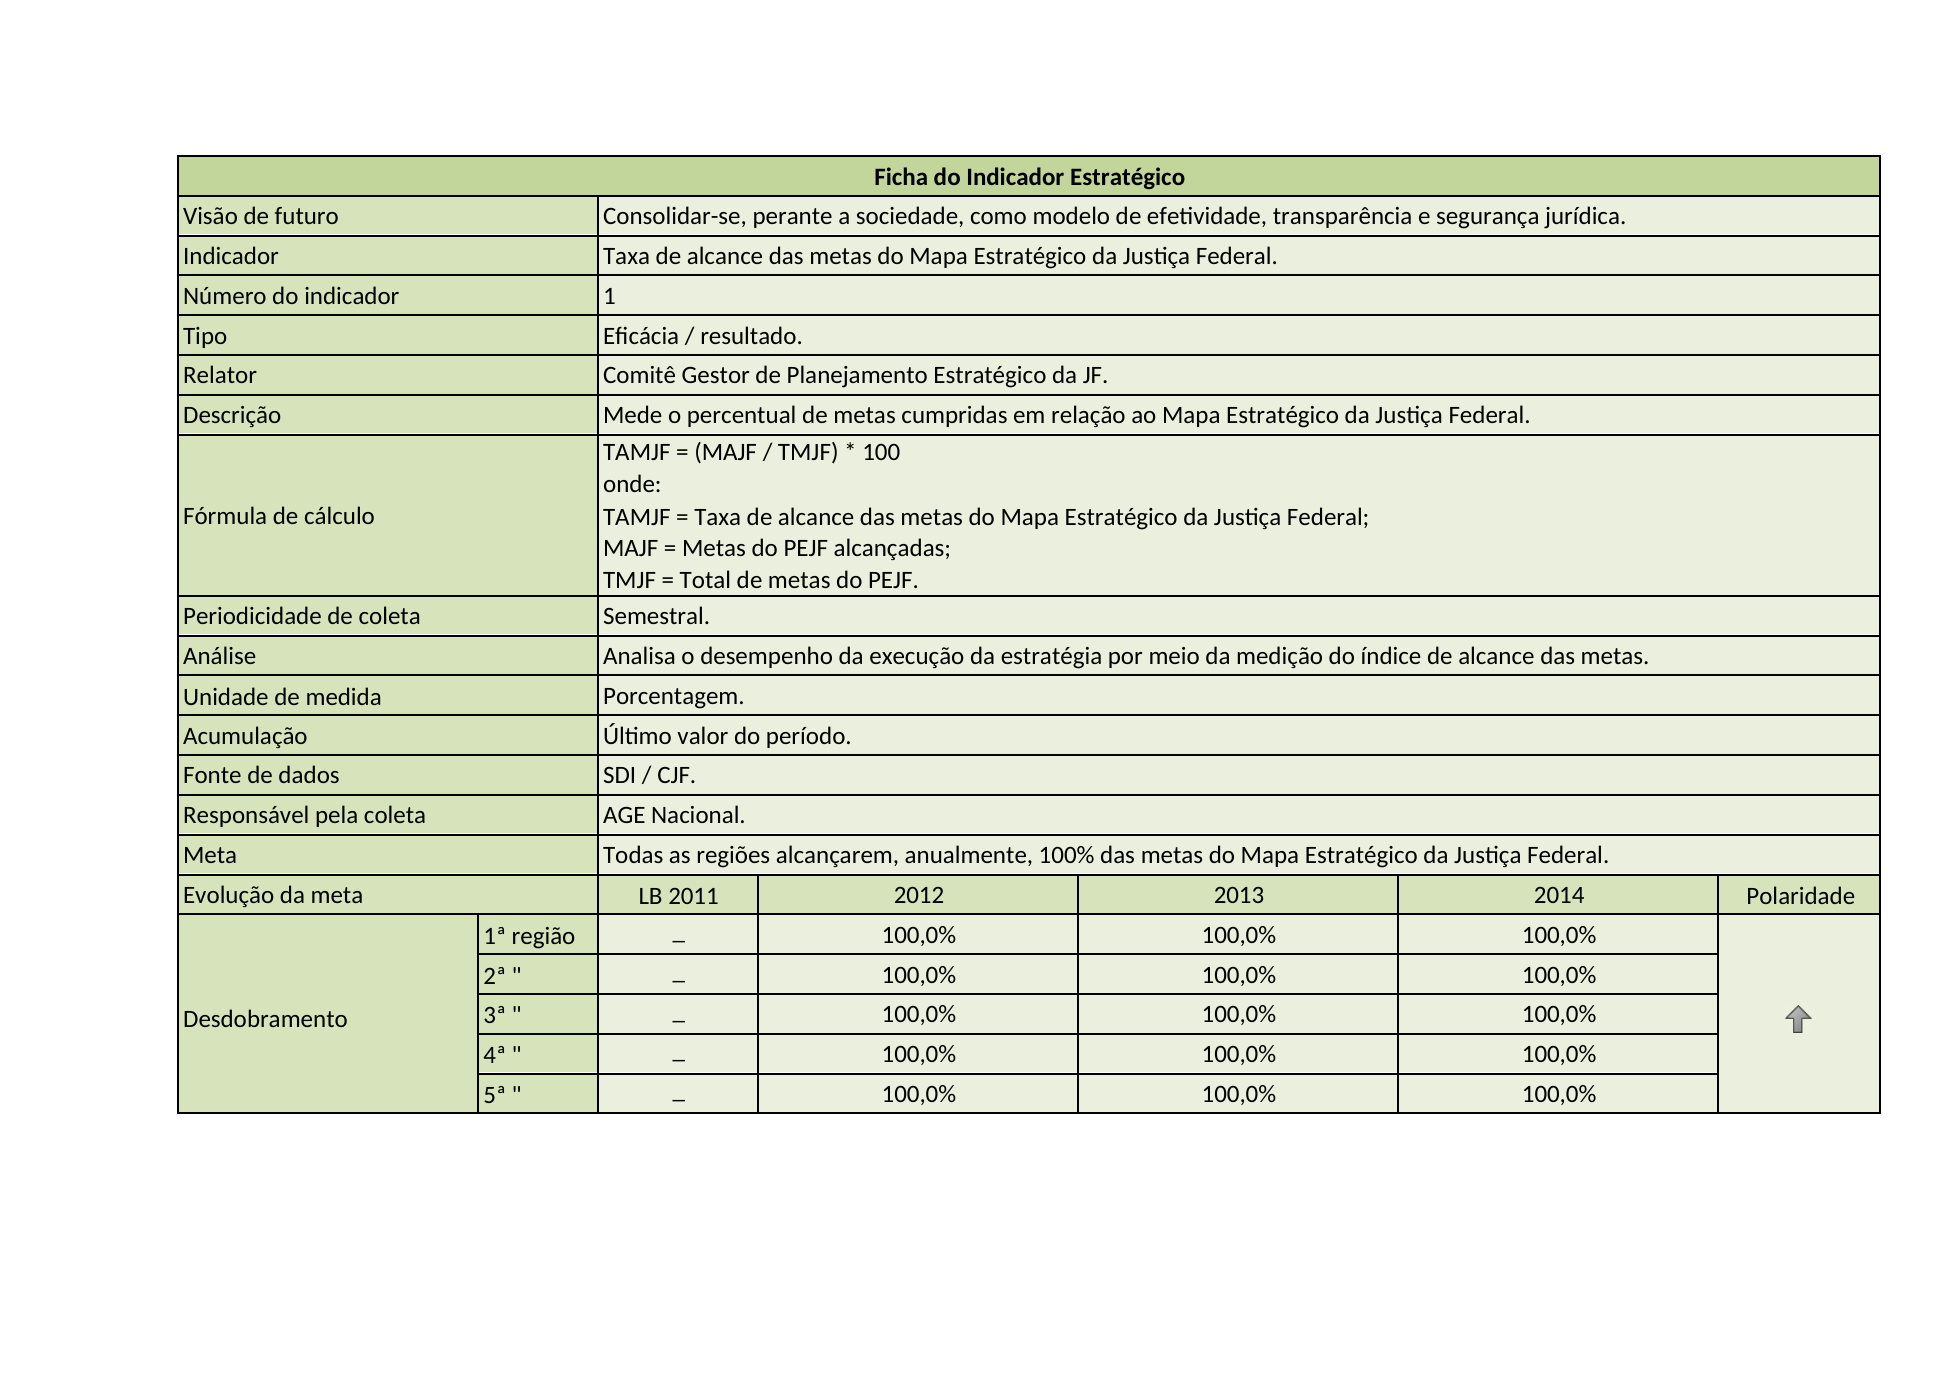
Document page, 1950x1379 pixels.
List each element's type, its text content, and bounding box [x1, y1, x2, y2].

table_cell TAMJF = (MAJF / TMJF) * 100 onde: TAMJF = Taxa de alcance das metas do Mapa Estratégico da Justiça Federal; MAJF = Metas do PEJF alcançadas; TMJF = Total de metas do PEJF. [599, 436, 1879, 595]
table_cell 100,0% [759, 1035, 1077, 1072]
table_cell 100,0% [1399, 915, 1717, 953]
table_cell 1 [599, 276, 1879, 314]
table_cell AGE Nacional. [599, 796, 1879, 833]
table_cell SDI / CJF. [599, 756, 1879, 794]
table_cell 1ª região [479, 915, 597, 953]
table_header Ficha do Indicador Estratégico [179, 157, 1879, 195]
table_cell Taxa de alcance das metas do Mapa Estratégico da Justiça Federal. [599, 237, 1879, 274]
table_cell 2ª " [479, 955, 597, 993]
table_cell 100,0% [759, 995, 1077, 1033]
table_cell 100,0% [1079, 1035, 1397, 1072]
table_cell 3ª " [479, 995, 597, 1033]
table_cell Fórmula de cálculo [179, 436, 597, 595]
table_cell 2012 [759, 876, 1077, 913]
table_cell Evolução da meta [179, 876, 597, 913]
table_cell Mede o percentual de metas cumpridas em relação ao Mapa Estratégico da Justiça Federal. [599, 396, 1879, 433]
table_cell _ [599, 1075, 757, 1112]
table_cell 100,0% [1399, 1075, 1717, 1112]
table_cell 100,0% [1079, 955, 1397, 993]
table_cell 100,0% [1079, 1075, 1397, 1112]
table_cell Periodicidade de coleta [179, 597, 597, 634]
table_cell Fonte de dados [179, 756, 597, 794]
table_cell Tipo [179, 316, 597, 354]
table_cell Análise [179, 637, 597, 674]
table_cell Todas as regiões alcançarem, anualmente, 100% das metas do Mapa Estratégico da Justiça Federal. [599, 836, 1879, 873]
table_cell Relator [179, 356, 597, 394]
table_cell Polaridade [1719, 876, 1879, 913]
table_cell Analisa o desempenho da execução da estratégia por meio da medição do índice de alcance das metas. [599, 637, 1879, 674]
picture [1785, 1005, 1813, 1033]
table_cell Último valor do período. [599, 716, 1879, 754]
table_cell 4ª " [479, 1035, 597, 1072]
table_cell Descrição [179, 396, 597, 433]
table_cell _ [599, 995, 757, 1033]
table_cell 100,0% [1079, 915, 1397, 953]
table_cell 100,0% [1079, 995, 1397, 1033]
table_cell 2013 [1079, 876, 1397, 913]
table_cell _ [599, 955, 757, 993]
table_cell Unidade de medida [179, 676, 597, 714]
table_cell 100,0% [759, 955, 1077, 993]
table_cell Meta [179, 836, 597, 873]
table_cell Responsável pela coleta [179, 796, 597, 833]
table_cell 100,0% [1399, 1035, 1717, 1072]
table_cell _ [599, 915, 757, 953]
table_cell 100,0% [759, 1075, 1077, 1112]
table_cell 2014 [1399, 876, 1717, 913]
table_cell Porcentagem. [599, 676, 1879, 714]
table_cell [1719, 915, 1879, 1112]
table_cell Acumulação [179, 716, 597, 754]
table_cell 5ª " [479, 1075, 597, 1112]
table_cell LB 2011 [599, 876, 757, 913]
table_cell _ [599, 1035, 757, 1072]
table_cell 100,0% [759, 915, 1077, 953]
table_cell Indicador [179, 237, 597, 274]
table_cell 100,0% [1399, 955, 1717, 993]
table_cell Visão de futuro [179, 197, 597, 234]
table_cell Número do indicador [179, 276, 597, 314]
table_cell Eficácia / resultado. [599, 316, 1879, 354]
table_cell Semestral. [599, 597, 1879, 634]
table_cell 100,0% [1399, 995, 1717, 1033]
table_cell Comitê Gestor de Planejamento Estratégico da JF. [599, 356, 1879, 394]
table_cell Consolidar-se, perante a sociedade, como modelo de efetividade, transparência e segurança jurídica. [599, 197, 1879, 234]
table_cell Desdobramento [179, 915, 477, 1112]
